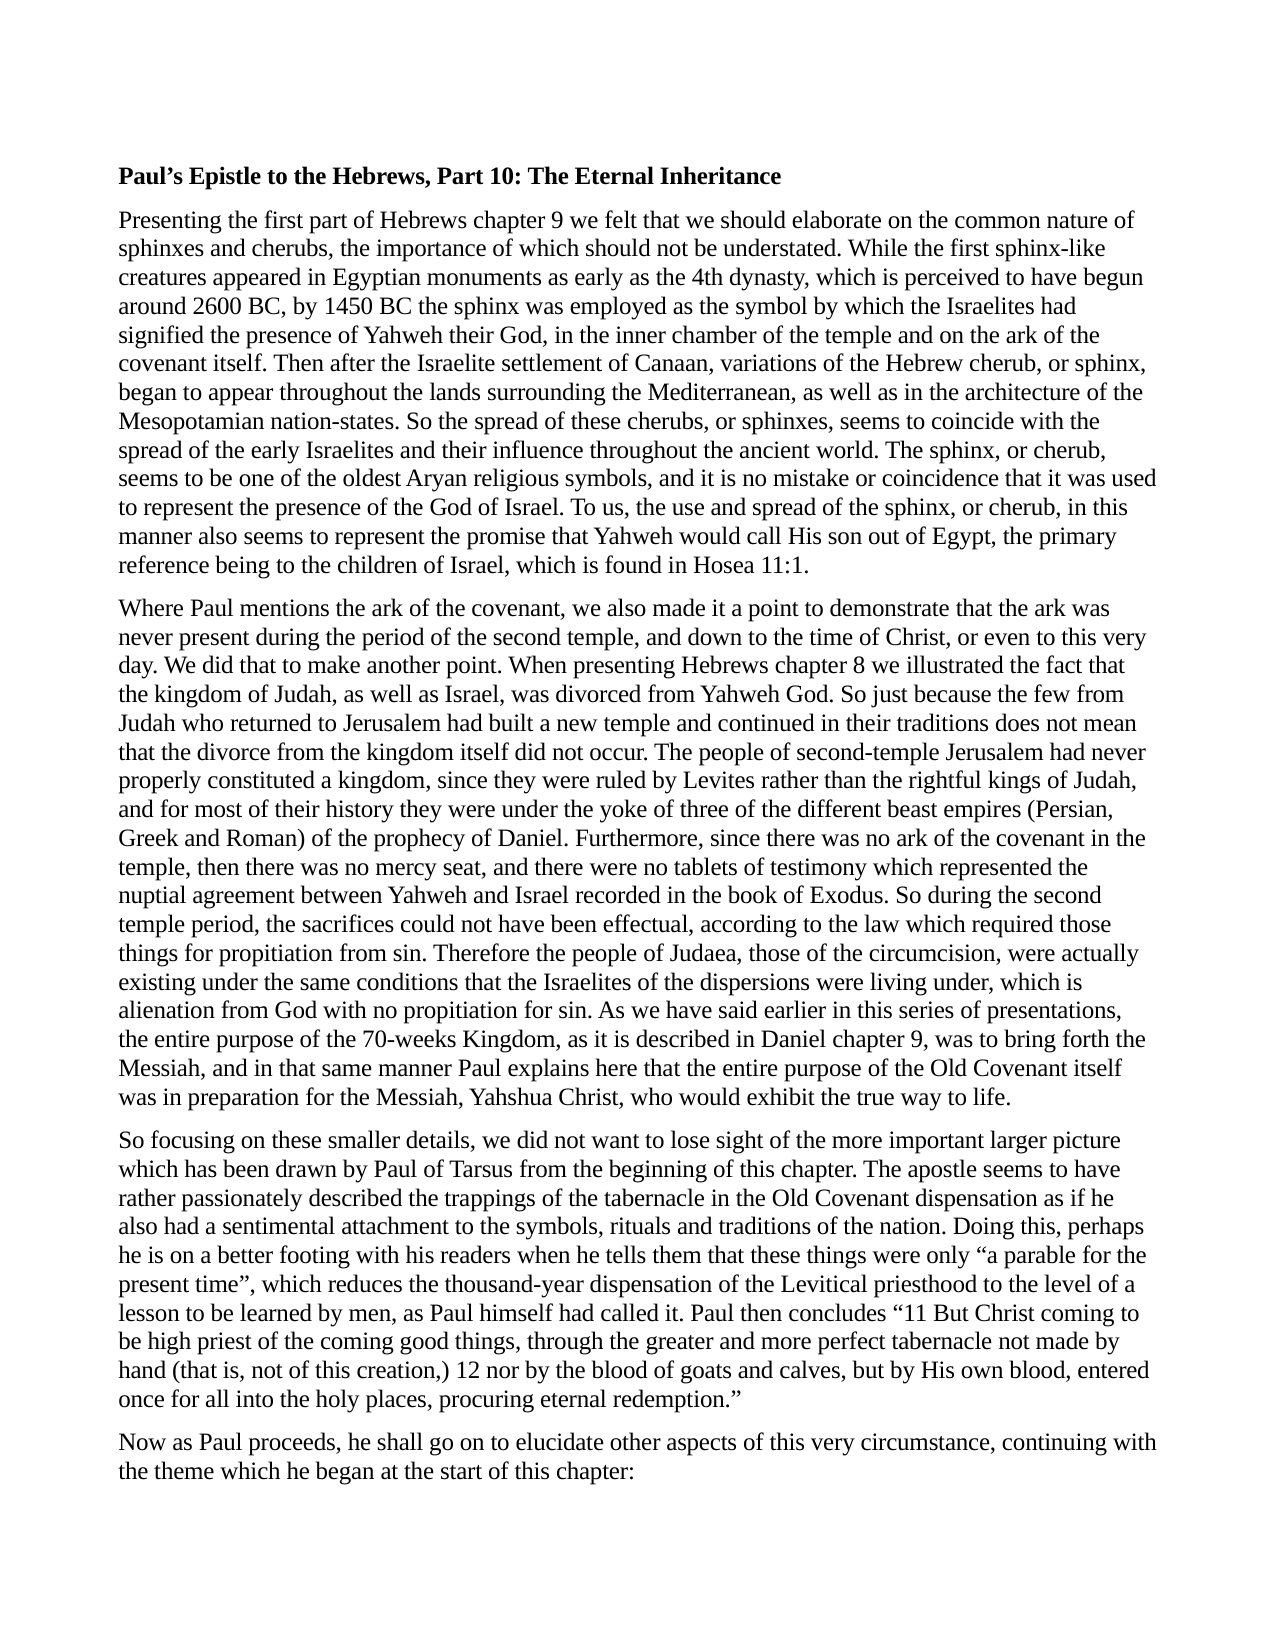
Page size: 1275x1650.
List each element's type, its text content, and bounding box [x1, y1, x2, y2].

text Paul’s Epistle to the Hebrews, Part 10: The Eternal Inheritance [118, 161, 1157, 190]
text So focusing on these smaller details, we did not want to lose sight of the more important larger picture which has been drawn by Paul of Tarsus from the beginning of this chapter. The apostle seems to have rather passionately described the trappings of the tabernacle in the Old Covenant dispensation as if he also had a sentimental attachment to the symbols, rituals and traditions of the nation. Doing this, perhaps he is on a better footing with his readers when he tells them that these things were only “a parable for the present time”, which reduces the thousand-year dispensation of the Levitical priesthood to the level of a lesson to be learned by men, as Paul himself had called it. Paul then concludes “11 But Christ coming to be high priest of the coming good things, through the greater and more perfect tabernacle not made by hand (that is, not of this creation,) 12 nor by the blood of goats and calves, but by His own blood, entered once for all into the holy places, procuring eternal redemption.” [118, 1125, 1157, 1413]
text Now as Paul proceeds, he shall go on to elucidate other aspects of this very circumstance, continuing with the theme which he began at the start of this chapter: [118, 1427, 1157, 1485]
text Where Paul mentions the ark of the covenant, we also made it a point to demonstrate that the ark was never present during the period of the second temple, and down to the time of Christ, or even to this very day. We did that to make another point. When presenting Hebrews chapter 8 we illustrated the fact that the kingdom of Judah, as well as Israel, was divorced from Yahweh God. So just because the few from Judah who returned to Jerusalem had built a new temple and continued in their traditions does not mean that the divorce from the kingdom itself did not occur. The people of second-temple Jerusalem had never properly constituted a kingdom, since they were ruled by Levites rather than the rightful kings of Judah, and for most of their history they were under the yoke of three of the different beast empires (Persian, Greek and Roman) of the prophecy of Daniel. Furthermore, since there was no ark of the covenant in the temple, then there was no mercy seat, and there were no tablets of testimony which represented the nuptial agreement between Yahweh and Israel recorded in the book of Exodus. So during the second temple period, the sacrifices could not have been effectual, according to the law which required those things for propitiation from sin. Therefore the people of Judaea, those of the circumcision, were actually existing under the same conditions that the Israelites of the dispersions were living under, which is alienation from God with no propitiation for sin. As we have said earlier in this series of presentations, the entire purpose of the 70-weeks Kingdom, as it is described in Daniel chapter 9, was to bring forth the Messiah, and in that same manner Paul explains here that the entire purpose of the Old Covenant itself was in preparation for the Messiah, Yahshua Christ, who would exhibit the true way to life. [118, 593, 1157, 1111]
text Presenting the first part of Hebrews chapter 9 we felt that we should elaborate on the common nature of sphinxes and cherubs, the importance of which should not be understated. While the first sphinx-like creatures appeared in Egyptian monuments as early as the 4th dynasty, which is perceived to have begun around 2600 BC, by 1450 BC the sphinx was employed as the symbol by which the Israelites had signified the presence of Yahweh their God, in the inner chamber of the temple and on the ark of the covenant itself. Then after the Israelite settlement of Canaan, variations of the Hebrew cherub, or sphinx, began to appear throughout the lands surrounding the Mediterranean, as well as in the architecture of the Mesopotamian nation-states. So the spread of these cherubs, or sphinxes, seems to coincide with the spread of the early Israelites and their influence throughout the ancient world. The sphinx, or cherub, seems to be one of the oldest Aryan religious symbols, and it is no mistake or coincidence that it was used to represent the presence of the God of Israel. To us, the use and spread of the sphinx, or cherub, in this manner also seems to represent the promise that Yahweh would call His son out of Egypt, the primary reference being to the children of Israel, which is found in Hosea 11:1. [118, 205, 1157, 578]
